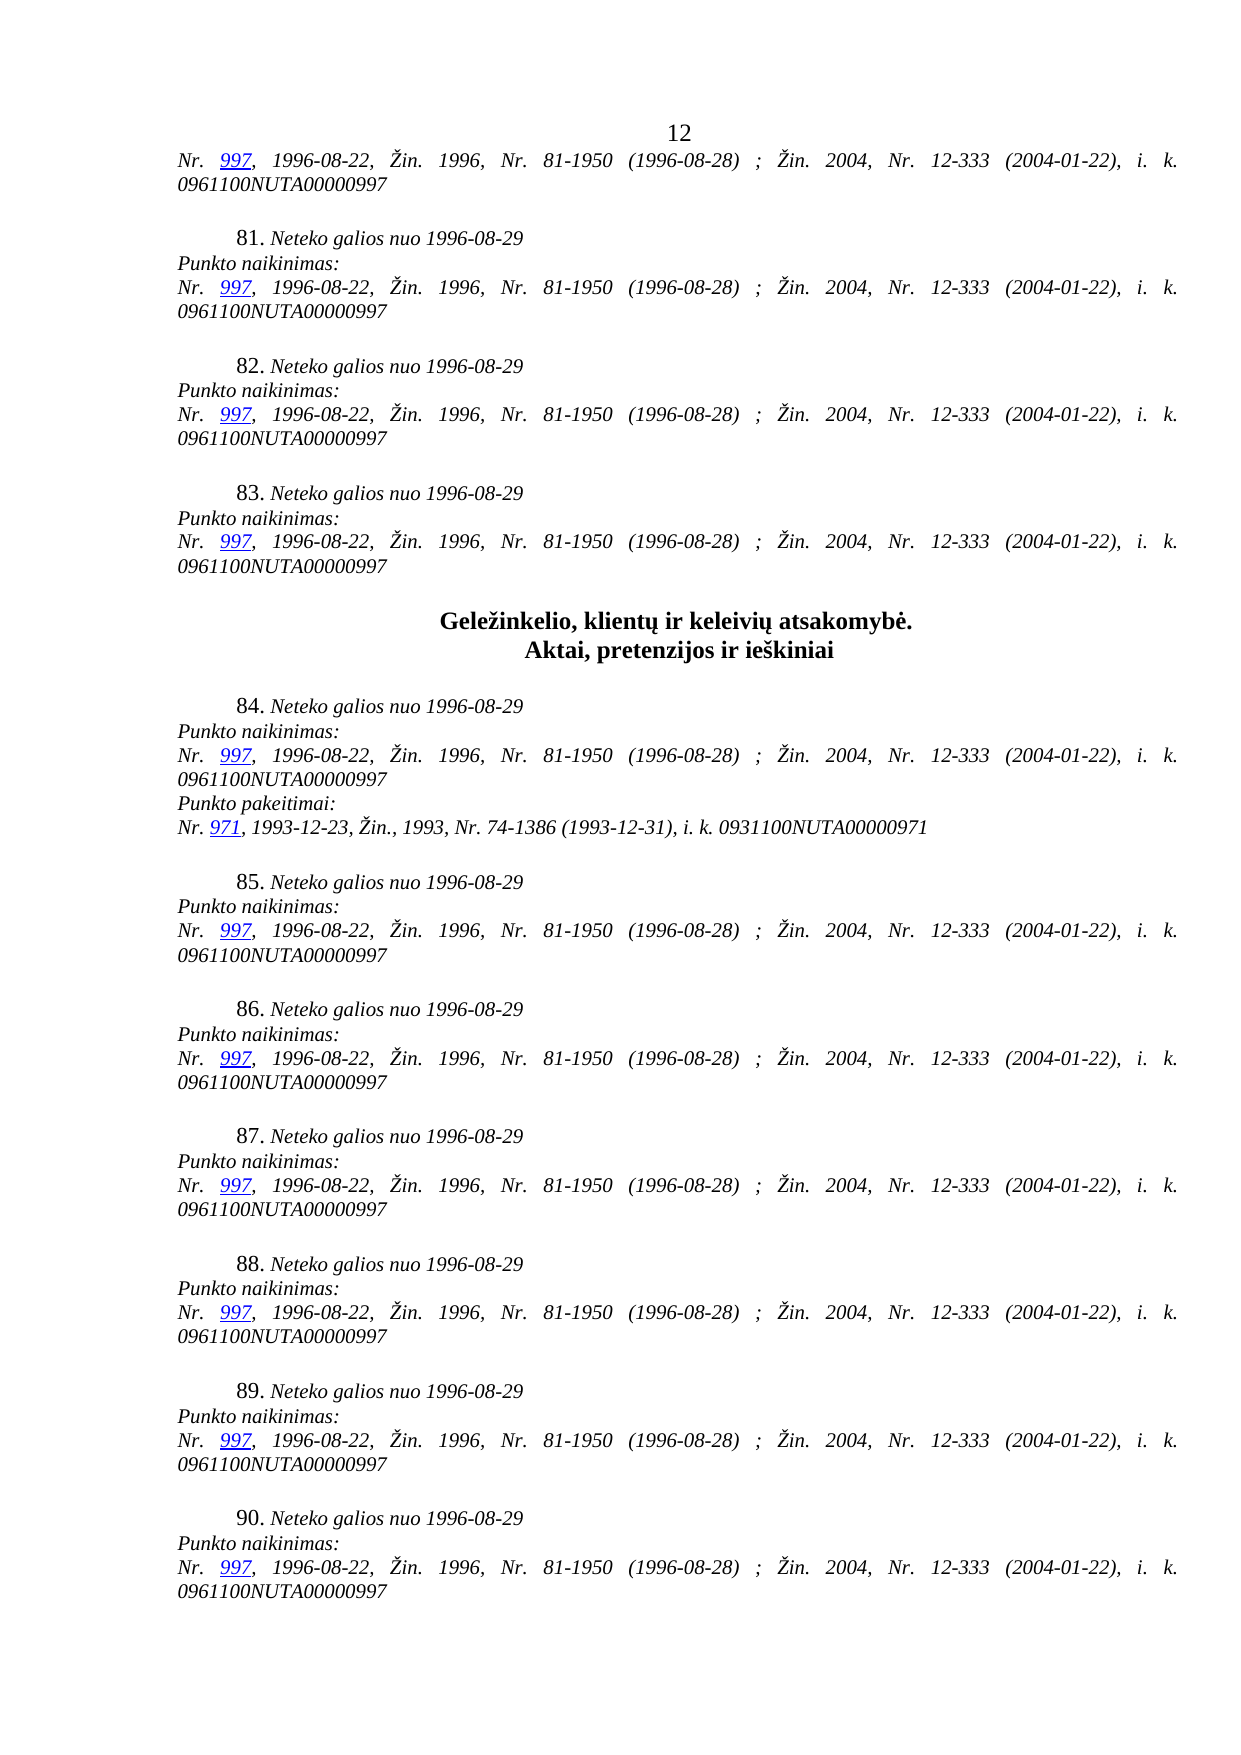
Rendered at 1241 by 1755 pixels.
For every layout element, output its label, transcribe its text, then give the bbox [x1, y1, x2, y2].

text 88. Neteko galios nuo 1996-08-29 [177, 1250, 1181, 1276]
text Aktai, pretenzijos ir ieškiniai [177, 635, 1181, 664]
text 84. Neteko galios nuo 1996-08-29 [177, 693, 1181, 719]
text Punkto naikinimas: [177, 894, 1181, 918]
text 85. Neteko galios nuo 1996-08-29 [177, 868, 1181, 894]
text Nr. 997, 1996-08-22, Žin. 1996, Nr. 81-1950 (1996-08-28) ; Žin. 2004, Nr. 12-333 (2004-01-22), i. k. 0961100NUTA00000997 [177, 148, 1181, 196]
text Punkto naikinimas: [177, 251, 1181, 275]
text 87. Neteko galios nuo 1996-08-29 [177, 1123, 1181, 1149]
text Nr. 997, 1996-08-22, Žin. 1996, Nr. 81-1950 (1996-08-28) ; Žin. 2004, Nr. 12-333 (2004-01-22), i. k. 0961100NUTA00000997 [177, 402, 1181, 450]
text Punkto naikinimas: [177, 1149, 1181, 1173]
text Nr. 997, 1996-08-22, Žin. 1996, Nr. 81-1950 (1996-08-28) ; Žin. 2004, Nr. 12-333 (2004-01-22), i. k. 0961100NUTA00000997 [177, 529, 1181, 578]
text Nr. 971, 1993-12-23, Žin., 1993, Nr. 74-1386 (1993-12-31), i. k. 0931100NUTA00000971 [177, 815, 1181, 839]
text Punkto naikinimas: [177, 1531, 1181, 1555]
text 81. Neteko galios nuo 1996-08-29 [177, 224, 1181, 251]
text Punkto naikinimas: [177, 378, 1181, 402]
text Nr. 997, 1996-08-22, Žin. 1996, Nr. 81-1950 (1996-08-28) ; Žin. 2004, Nr. 12-333 (2004-01-22), i. k. 0961100NUTA00000997 [177, 1428, 1181, 1476]
text 82. Neteko galios nuo 1996-08-29 [177, 352, 1181, 378]
text Nr. 997, 1996-08-22, Žin. 1996, Nr. 81-1950 (1996-08-28) ; Žin. 2004, Nr. 12-333 (2004-01-22), i. k. 0961100NUTA00000997 [177, 918, 1181, 967]
text Punkto naikinimas: [177, 719, 1181, 743]
text Nr. 997, 1996-08-22, Žin. 1996, Nr. 81-1950 (1996-08-28) ; Žin. 2004, Nr. 12-333 (2004-01-22), i. k. 0961100NUTA00000997 [177, 1046, 1181, 1094]
text Punkto naikinimas: [177, 1022, 1181, 1046]
text Nr. 997, 1996-08-22, Žin. 1996, Nr. 81-1950 (1996-08-28) ; Žin. 2004, Nr. 12-333 (2004-01-22), i. k. 0961100NUTA00000997 [177, 1173, 1181, 1221]
text Nr. 997, 1996-08-22, Žin. 1996, Nr. 81-1950 (1996-08-28) ; Žin. 2004, Nr. 12-333 (2004-01-22), i. k. 0961100NUTA00000997 [177, 275, 1181, 323]
text Nr. 997, 1996-08-22, Žin. 1996, Nr. 81-1950 (1996-08-28) ; Žin. 2004, Nr. 12-333 (2004-01-22), i. k. 0961100NUTA00000997 [177, 743, 1181, 791]
text 89. Neteko galios nuo 1996-08-29 [177, 1377, 1181, 1403]
text Punkto naikinimas: [177, 1403, 1181, 1428]
text Punkto pakeitimai: [177, 791, 1181, 815]
text Punkto naikinimas: [177, 505, 1181, 529]
text 83. Neteko galios nuo 1996-08-29 [177, 479, 1181, 505]
text 90. Neteko galios nuo 1996-08-29 [177, 1504, 1181, 1531]
text 86. Neteko galios nuo 1996-08-29 [177, 995, 1181, 1022]
text Geležinkelio, klientų ir keleivių atsakomybė. [177, 606, 1181, 635]
text Nr. 997, 1996-08-22, Žin. 1996, Nr. 81-1950 (1996-08-28) ; Žin. 2004, Nr. 12-333 (2004-01-22), i. k. 0961100NUTA00000997 [177, 1300, 1181, 1348]
text Nr. 997, 1996-08-22, Žin. 1996, Nr. 81-1950 (1996-08-28) ; Žin. 2004, Nr. 12-333 (2004-01-22), i. k. 0961100NUTA00000997 [177, 1555, 1181, 1603]
text Punkto naikinimas: [177, 1276, 1181, 1300]
